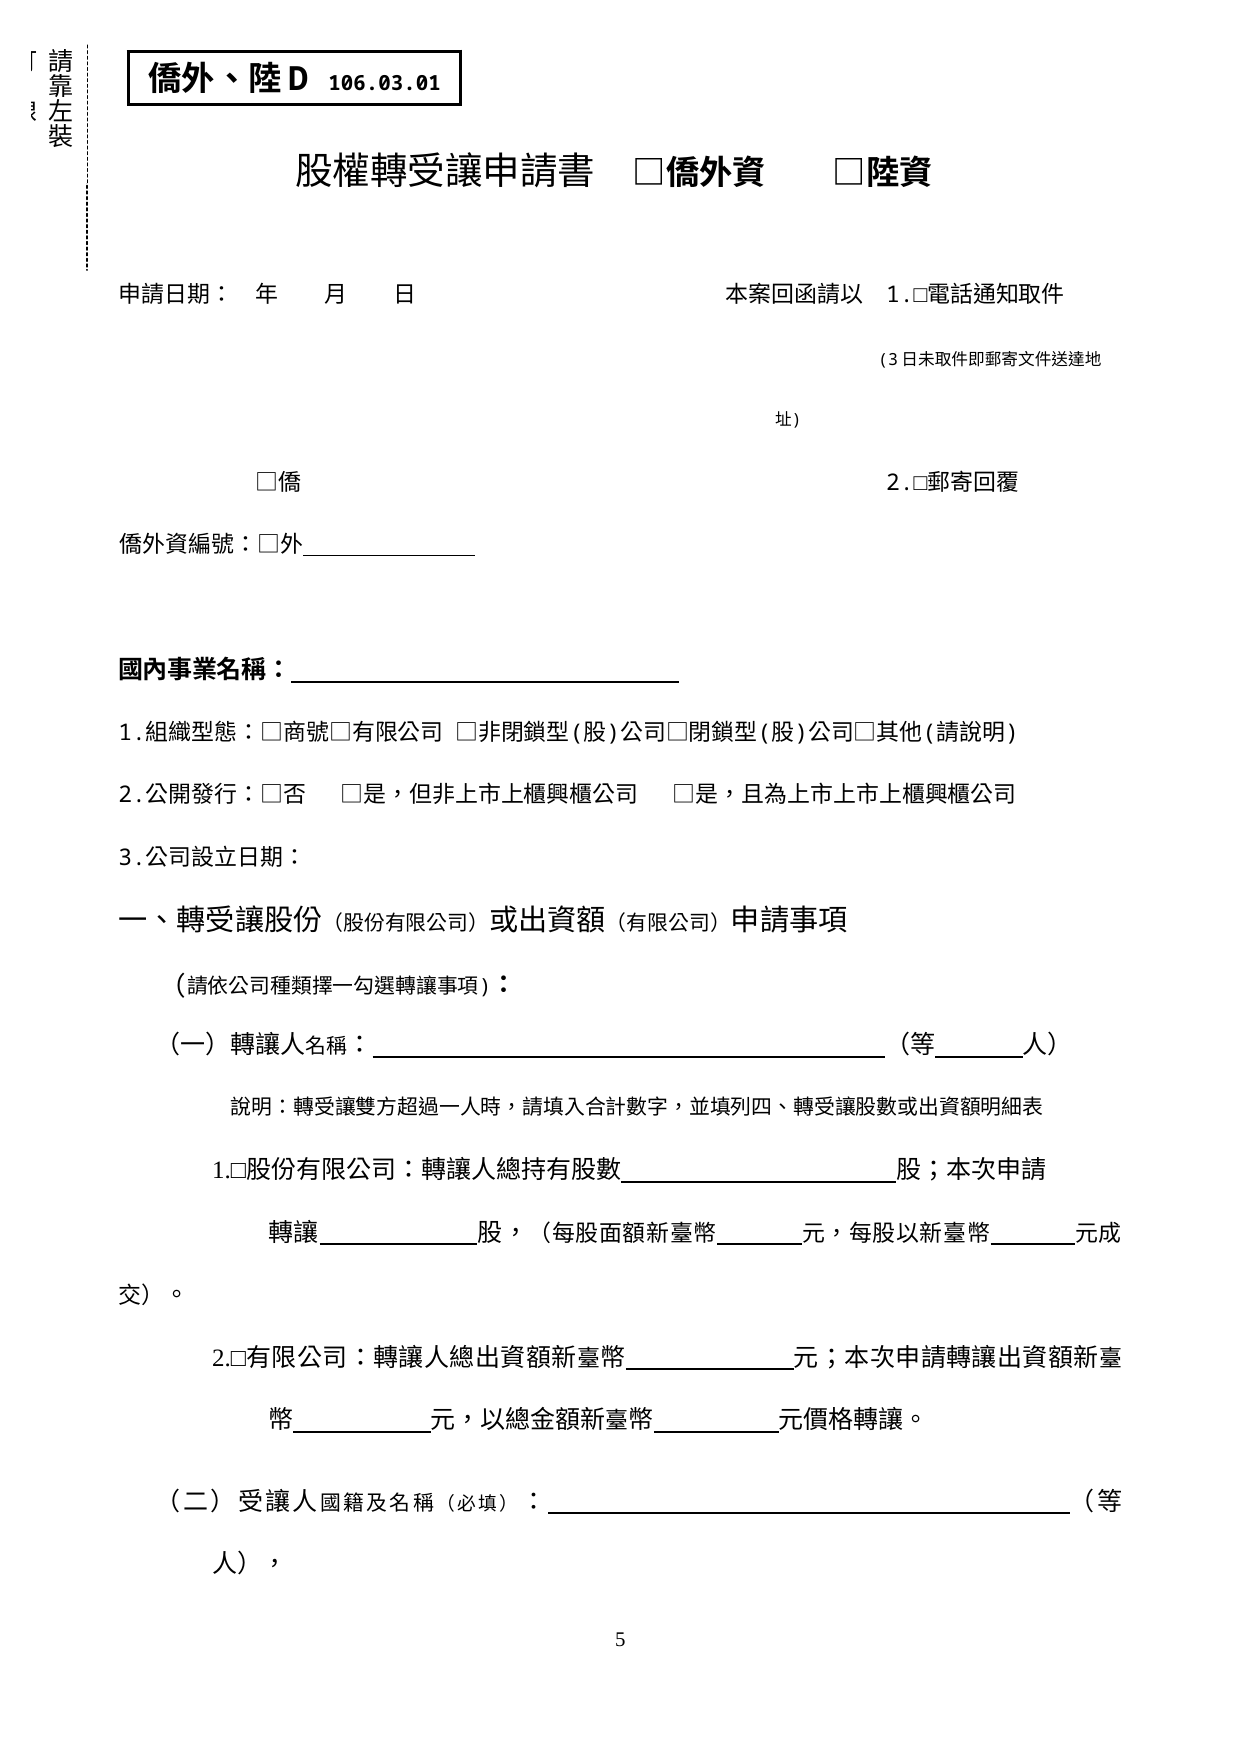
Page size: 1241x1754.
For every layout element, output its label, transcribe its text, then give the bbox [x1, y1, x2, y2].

text 僑外、陸D 106.03.01版 [145, 60, 444, 95]
text （二）受讓人國籍及名稱（必填）： （等 人）， [156, 1458, 1122, 1583]
text 2.公開發行：□否 □是，但非上市上櫃興櫃公司 □是，且為上市上市上櫃興櫃公司 [118, 751, 1122, 814]
text 僑外資編號：□外 [118, 501, 1122, 564]
text 轉讓 股，（每股面額新臺幣 元，每股以新臺幣 元成交）。 [118, 1189, 1122, 1314]
text 請靠左裝訂 線 [32, 48, 79, 168]
text 3.公司設立日期： [118, 814, 1122, 876]
text (3日未取件即郵寄文件送達地址) [775, 314, 1122, 439]
text 1.□股份有限公司：轉讓人總持有股數 股；本次申請 [212, 1126, 1122, 1189]
text 1.組織型態：□商號□有限公司 □非閉鎖型(股)公司□閉鎖型(股)公司□其他(請說明) [118, 689, 1122, 751]
text 說明：轉受讓雙方超過一人時，請填入合計數字，並填列四、轉受讓股數或出資額明細表 [231, 1064, 1122, 1126]
text 一、轉受讓股份（股份有限公司）或出資額（有限公司）申請事項 [118, 876, 1122, 939]
text （一）轉讓人名稱： （等 人） [156, 1001, 1074, 1064]
text 2.□有限公司：轉讓人總出資額新臺幣 元；本次申請轉讓出資額新臺幣 元，以總金額新臺幣 元價格轉讓。 [212, 1314, 1122, 1439]
text 股權轉受讓申請書 □僑外資 □陸資 [118, 126, 1122, 189]
text 股權轉受讓申請書 □僑外資 □陸資 [130, 53, 459, 103]
text □僑 2.□郵寄回覆 [118, 439, 1122, 501]
text (請依公司種類擇一勾選轉讓事項)： [118, 939, 1122, 1001]
text 國內事業名稱： [118, 626, 1102, 689]
text 股權轉受讓申請書 □僑外資 □陸資 [24, 33, 87, 183]
text 申請日期： 年 月 日 本案回函請以 1.□電話通知取件 [118, 251, 1122, 314]
